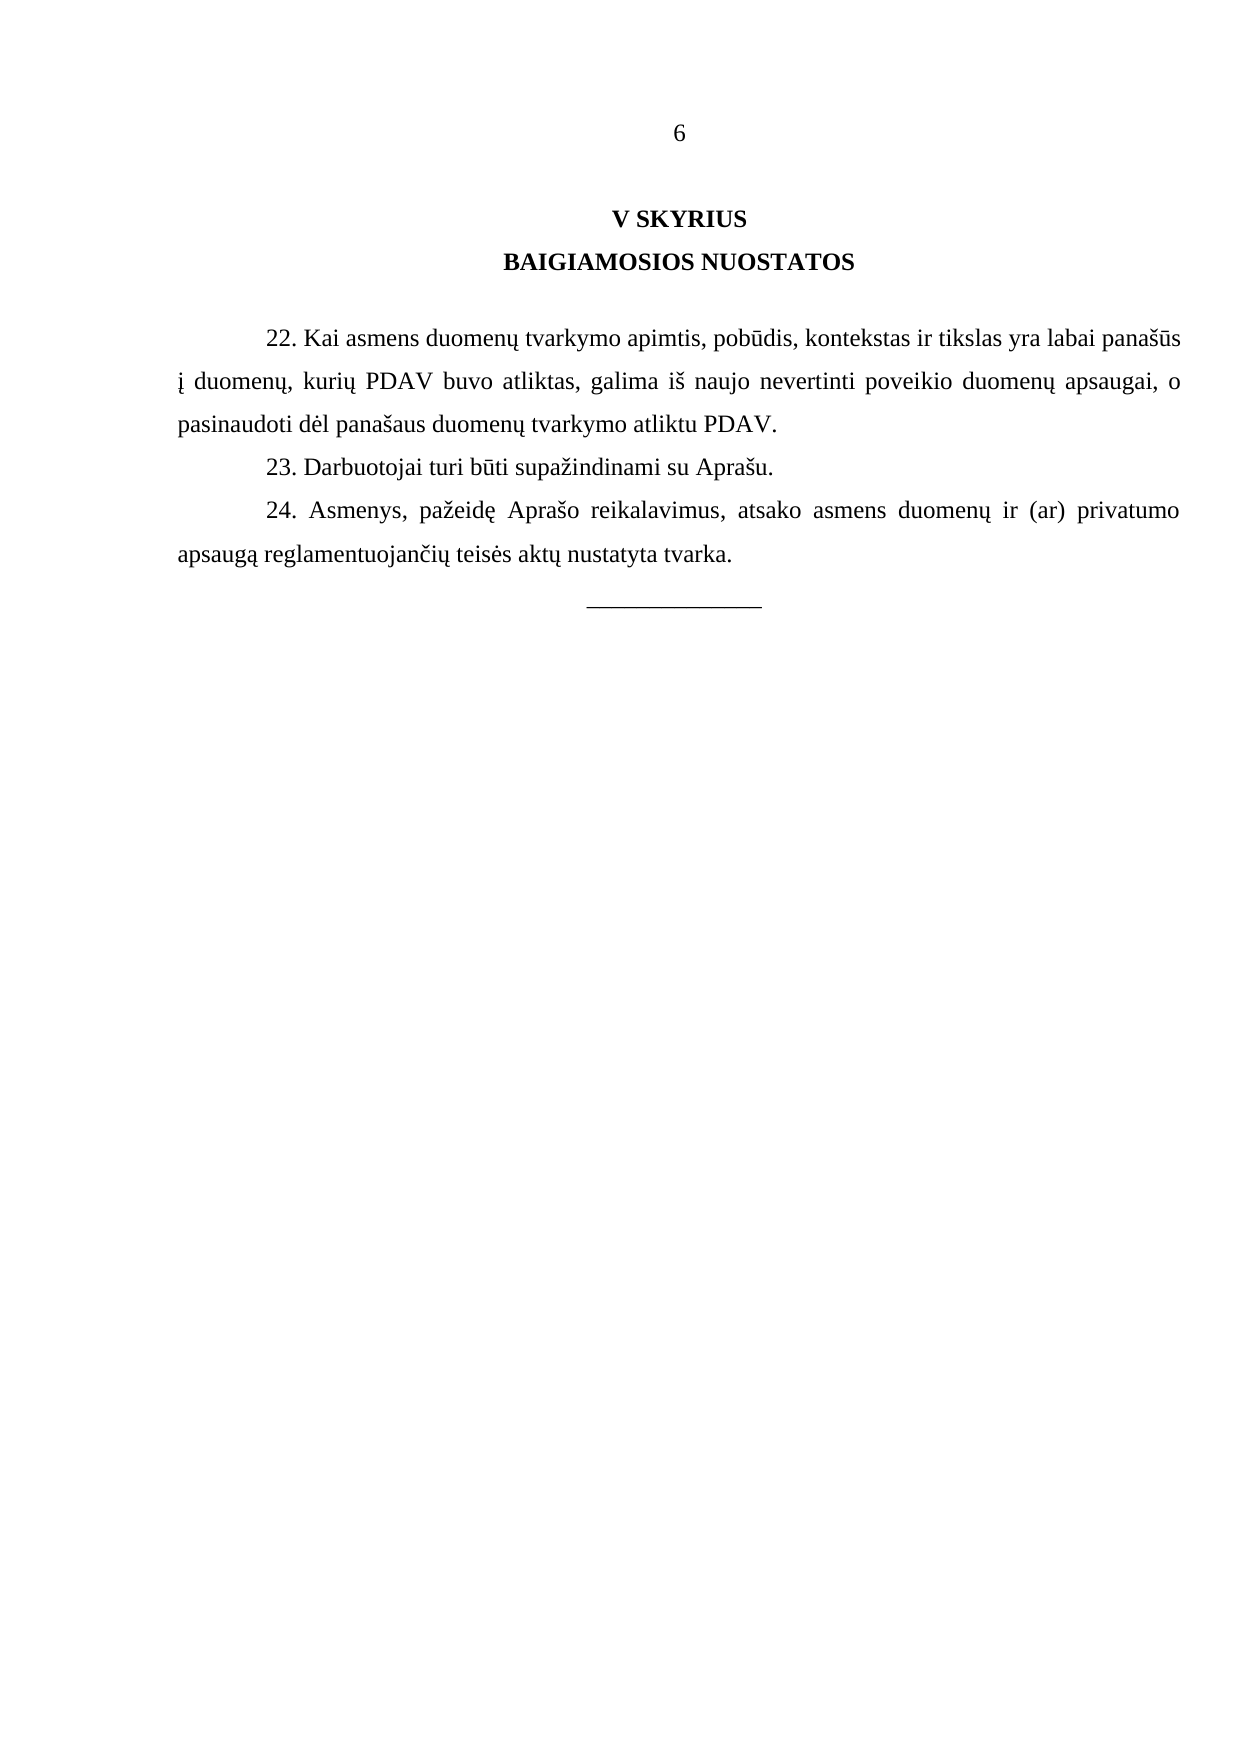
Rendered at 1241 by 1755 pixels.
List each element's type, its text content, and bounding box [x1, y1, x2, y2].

text 24. Asmenys, pažeidę Aprašo reikalavimus, atsako asmens duomenų ir (ar) privatumo apsaugą reglamentuojančių teisės aktų nustatyta tvarka. [177, 496, 1181, 567]
text 23. Darbuotojai turi būti supažindinami su Aprašu. [177, 452, 1181, 481]
text V SKYRIUS [177, 204, 1181, 233]
text ______________ [177, 582, 1171, 611]
text 22. Kai asmens duomenų tvarkymo apimtis, pobūdis, kontekstas ir tikslas yra labai panašūs į duomenų, kurių PDAV buvo atliktas, galima iš naujo nevertinti poveikio duomenų apsaugai, o pasinaudoti dėl panašaus duomenų tvarkymo atliktu PDAV. [177, 323, 1181, 438]
text BAIGIAMOSIOS NUOSTATOS [177, 247, 1181, 276]
